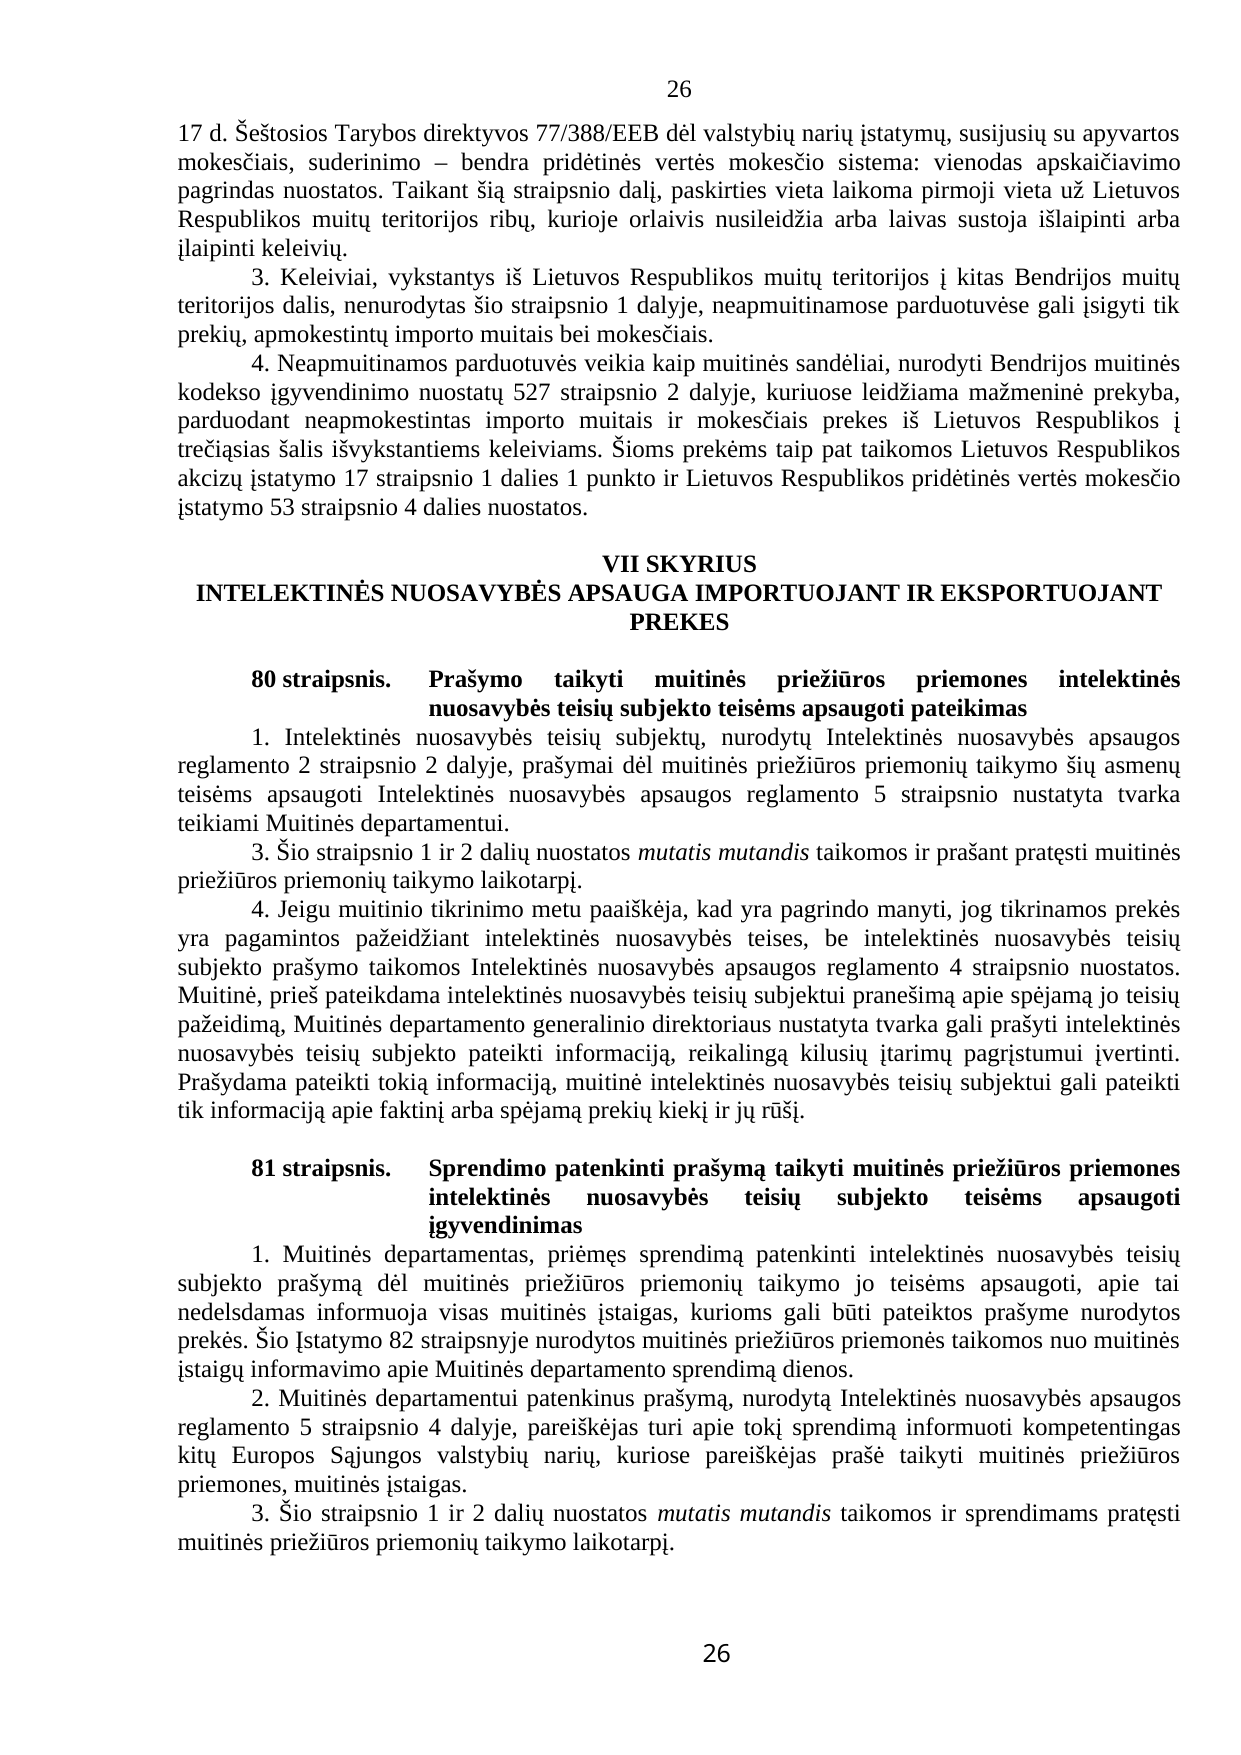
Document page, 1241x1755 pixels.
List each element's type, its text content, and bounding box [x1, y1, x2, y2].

text 3. Keleiviai, vykstantys iš Lietuvos Respublikos muitų teritorijos į kitas Bendrijos muitų teritorijos dalis, nenurodytas šio straipsnio 1 dalyje, neapmuitinamose parduotuvėse gali įsigyti tik prekių, apmokestintų importo muitais bei mokesčiais. [177, 262, 1181, 348]
text 1. Intelektinės nuosavybės teisių subjektų, nurodytų Intelektinės nuosavybės apsaugos reglamento 2 straipsnio 2 dalyje, prašymai dėl muitinės priežiūros priemonių taikymo šių asmenų teisėms apsaugoti Intelektinės nuosavybės apsaugos reglamento 5 straipsnio nustatyta tvarka teikiami Muitinės departamentui. [177, 722, 1181, 837]
text 17 d. Šeštosios Tarybos direktyvos 77/388/EEB dėl valstybių narių įstatymų, susijusių su apyvartos mokesčiais, suderinimo – bendra pridėtinės vertės mokesčio sistema: vienodas apskaičiavimo pagrindas nuostatos. Taikant šią straipsnio dalį, paskirties vieta laikoma pirmoji vieta už Lietuvos Respublikos muitų teritorijos ribų, kurioje orlaivis nusileidžia arba laivas sustoja išlaipinti arba įlaipinti keleivių. [177, 118, 1181, 262]
text 81 straipsnis. Sprendimo patenkinti prašymą taikyti muitinės priežiūros priemones intelektinės nuosavybės teisių subjekto teisėms apsaugoti įgyvendinimas [251, 1153, 1181, 1239]
text INTELEKTINĖS NUOSAVYBĖS APSAUGA IMPORTUOJANT IR EKSPORTUOJANT PREKES [177, 578, 1181, 636]
text 80 straipsnis. Prašymo taikyti muitinės priežiūros priemones intelektinės nuosavybės teisių subjekto teisėms apsaugoti pateikimas [251, 664, 1181, 722]
text 4. Neapmuitinamos parduotuvės veikia kaip muitinės sandėliai, nurodyti Bendrijos muitinės kodekso įgyvendinimo nuostatų 527 straipsnio 2 dalyje, kuriuose leidžiama mažmeninė prekyba, parduodant neapmokestintas importo muitais ir mokesčiais prekes iš Lietuvos Respublikos į trečiąsias šalis išvykstantiems keleiviams. Šioms prekėms taip pat taikomos Lietuvos Respublikos akcizų įstatymo 17 straipsnio 1 dalies 1 punkto ir Lietuvos Respublikos pridėtinės vertės mokesčio įstatymo 53 straipsnio 4 dalies nuostatos. [177, 348, 1181, 521]
text 1. Muitinės departamentas, priėmęs sprendimą patenkinti intelektinės nuosavybės teisių subjekto prašymą dėl muitinės priežiūros priemonių taikymo jo teisėms apsaugoti, apie tai nedelsdamas informuoja visas muitinės įstaigas, kurioms gali būti pateiktos prašyme nurodytos prekės. Šio Įstatymo 82 straipsnyje nurodytos muitinės priežiūros priemonės taikomos nuo muitinės įstaigų informavimo apie Muitinės departamento sprendimą dienos. [177, 1239, 1181, 1383]
text 3. Šio straipsnio 1 ir 2 dalių nuostatos mutatis mutandis taikomos ir sprendimams pratęsti muitinės priežiūros priemonių taikymo laikotarpį. [177, 1498, 1181, 1556]
text 2. Muitinės departamentui patenkinus prašymą, nurodytą Intelektinės nuosavybės apsaugos reglamento 5 straipsnio 4 dalyje, pareiškėjas turi apie tokį sprendimą informuoti kompetentingas kitų Europos Sąjungos valstybių narių, kuriose pareiškėjas prašė taikyti muitinės priežiūros priemones, muitinės įstaigas. [177, 1383, 1181, 1498]
text 3. Šio straipsnio 1 ir 2 dalių nuostatos mutatis mutandis taikomos ir prašant pratęsti muitinės priežiūros priemonių taikymo laikotarpį. [177, 837, 1181, 894]
text 4. Jeigu muitinio tikrinimo metu paaiškėja, kad yra pagrindo manyti, jog tikrinamos prekės yra pagamintos pažeidžiant intelektinės nuosavybės teises, be intelektinės nuosavybės teisių subjekto prašymo taikomos Intelektinės nuosavybės apsaugos reglamento 4 straipsnio nuostatos. Muitinė, prieš pateikdama intelektinės nuosavybės teisių subjektui pranešimą apie spėjamą jo teisių pažeidimą, Muitinės departamento generalinio direktoriaus nustatyta tvarka gali prašyti intelektinės nuosavybės teisių subjekto pateikti informaciją, reikalingą kilusių įtarimų pagrįstumui įvertinti. Prašydama pateikti tokią informaciją, muitinė intelektinės nuosavybės teisių subjektui gali pateikti tik informaciją apie faktinį arba spėjamą prekių kiekį ir jų rūšį. [177, 894, 1181, 1124]
text VII SKYRIUS [177, 549, 1181, 578]
